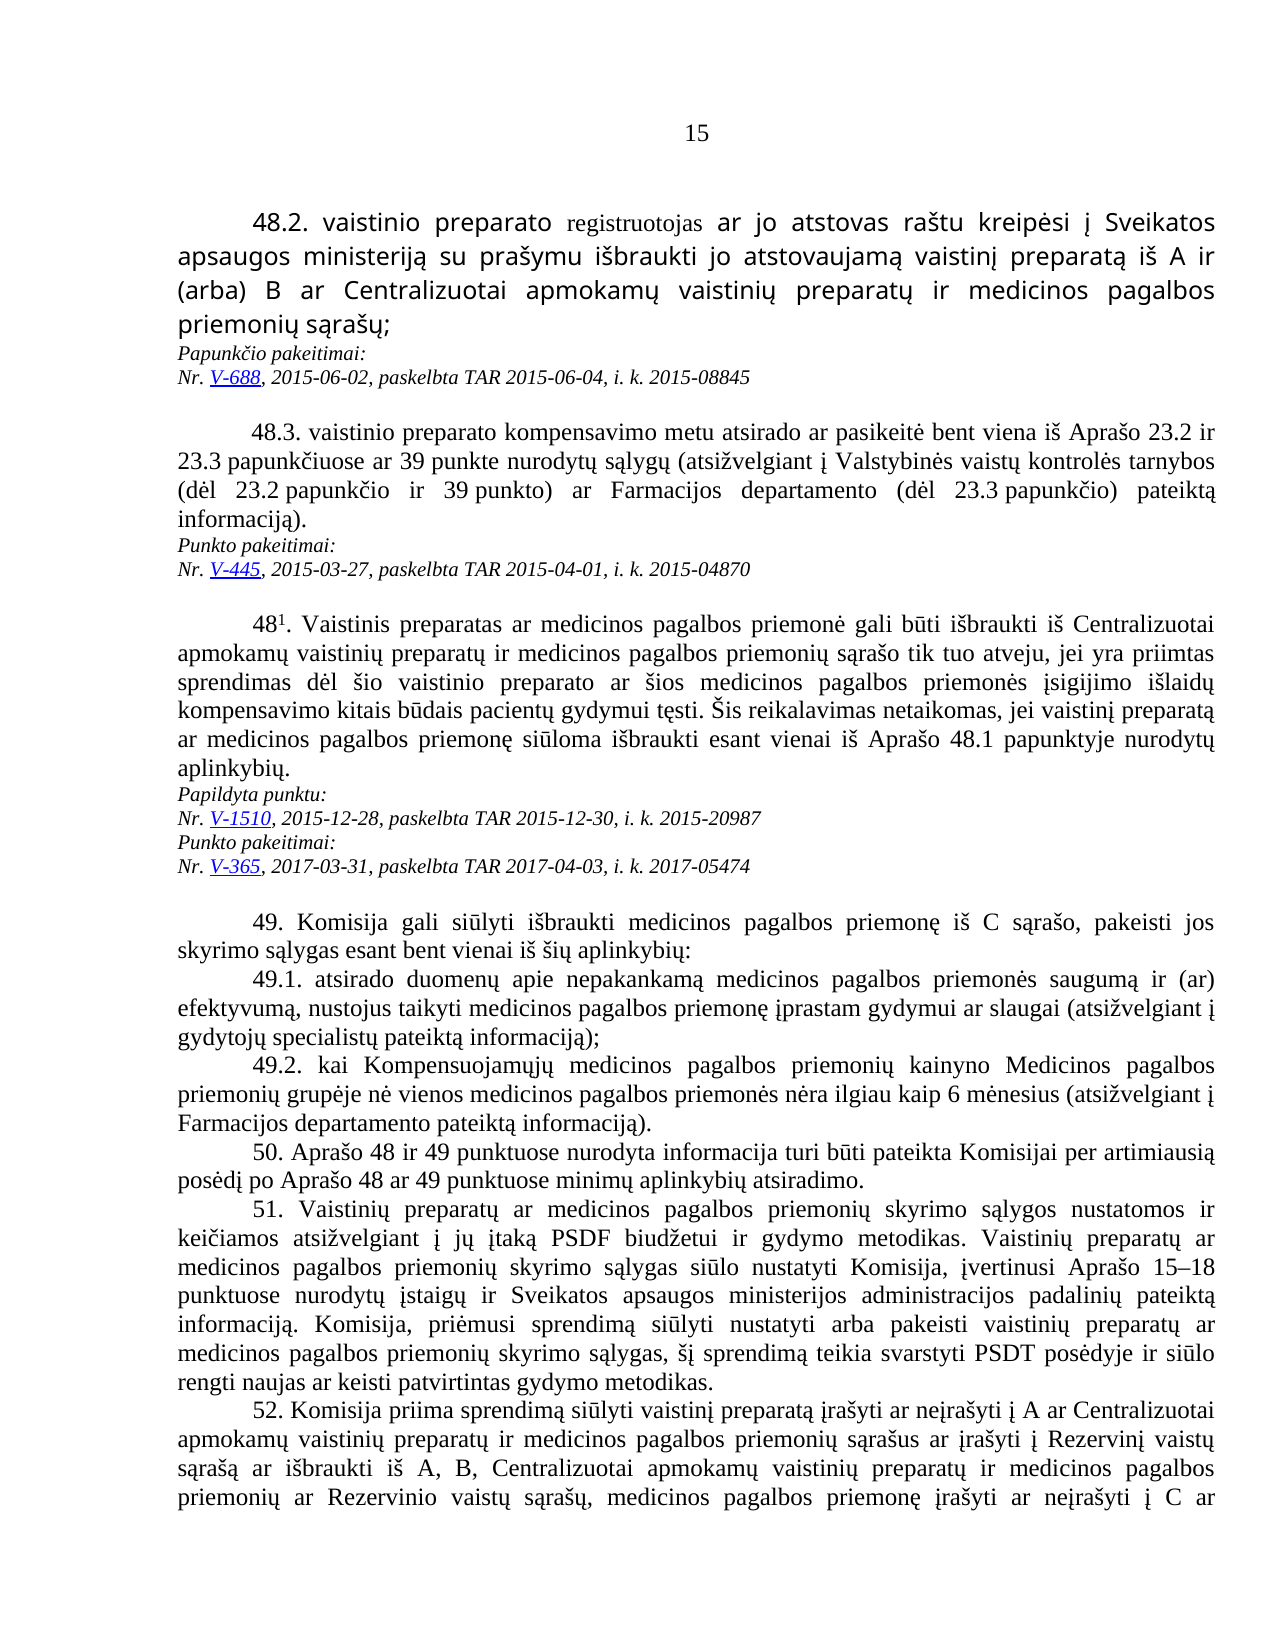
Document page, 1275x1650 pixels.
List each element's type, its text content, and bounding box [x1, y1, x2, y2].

text Nr. V-688, 2015-06-02, paskelbta TAR 2015-06-04, i. k. 2015-08845 [177, 365, 1216, 389]
text Nr. V-1510, 2015-12-28, paskelbta TAR 2015-12-30, i. k. 2015-20987 [177, 806, 1216, 830]
text Punkto pakeitimai: [177, 532, 1216, 557]
text 481. Vaistinis preparatas ar medicinos pagalbos priemonė gali būti išbraukti iš Centralizuotai apmokamų vaistinių preparatų ir medicinos pagalbos priemonių sąrašo tik tuo atveju, jei yra priimtas sprendimas dėl šio vaistinio preparato ar šios medicinos pagalbos priemonės įsigijimo išlaidų kompensavimo kitais būdais pacientų gydymui tęsti. Šis reikalavimas netaikomas, jei vaistinį preparatą ar medicinos pagalbos priemonę siūloma išbraukti esant vienai iš Aprašo 48.1 papunktyje nurodytų aplinkybių. [177, 609, 1216, 782]
text 52. Komisija priima sprendimą siūlyti vaistinį preparatą įrašyti ar neįrašyti į A ar Centralizuotai apmokamų vaistinių preparatų ir medicinos pagalbos priemonių sąrašus ar įrašyti į Rezervinį vaistų sąrašą ar išbraukti iš A, B, Centralizuotai apmokamų vaistinių preparatų ir medicinos pagalbos priemonių ar Rezervinio vaistų sąrašų, medicinos pagalbos priemonę įrašyti ar neįrašyti į C ar [177, 1396, 1216, 1511]
text 50. Aprašo 48 ir 49 punktuose nurodyta informacija turi būti pateikta Komisijai per artimiausią posėdį po Aprašo 48 ar 49 punktuose minimų aplinkybių atsiradimo. [177, 1137, 1216, 1194]
text Papunkčio pakeitimai: [177, 341, 1216, 365]
text 49.2. kai Kompensuojamųjų medicinos pagalbos priemonių kainyno Medicinos pagalbos priemonių grupėje nė vienos medicinos pagalbos priemonės nėra ilgiau kaip 6 mėnesius (atsižvelgiant į Farmacijos departamento pateiktą informaciją). [177, 1051, 1216, 1137]
text Punkto pakeitimai: [177, 830, 1216, 854]
text 48.3. vaistinio preparato kompensavimo metu atsirado ar pasikeitė bent viena iš Aprašo 23.2 ir 23.3 papunkčiuose ar 39 punkte nurodytų sąlygų (atsižvelgiant į Valstybinės vaistų kontrolės tarnybos (dėl 23.2 papunkčio ir 39 punkto) ar Farmacijos departamento (dėl 23.3 papunkčio) pateiktą informaciją). [177, 417, 1216, 532]
text 49.1. atsirado duomenų apie nepakankamą medicinos pagalbos priemonės saugumą ir (ar) efektyvumą, nustojus taikyti medicinos pagalbos priemonę įprastam gydymui ar slaugai (atsižvelgiant į gydytojų specialistų pateiktą informaciją); [177, 964, 1216, 1051]
text Nr. V-365, 2017-03-31, paskelbta TAR 2017-04-03, i. k. 2017-05474 [177, 854, 1216, 878]
text 48.2. vaistinio preparato registruotojas ar jo atstovas raštu kreipėsi į Sveikatos apsaugos ministeriją su prašymu išbraukti jo atstovaujamą vaistinį preparatą iš A ir (arba) B ar Centralizuotai apmokamų vaistinių preparatų ir medicinos pagalbos priemonių sąrašų; [177, 204, 1216, 341]
text 51. Vaistinių preparatų ar medicinos pagalbos priemonių skyrimo sąlygos nustatomos ir keičiamos atsižvelgiant į jų įtaką PSDF biudžetui ir gydymo metodikas. Vaistinių preparatų ar medicinos pagalbos priemonių skyrimo sąlygas siūlo nustatyti Komisija, įvertinusi Aprašo 15–18 punktuose nurodytų įstaigų ir Sveikatos apsaugos ministerijos administracijos padalinių pateiktą informaciją. Komisija, priėmusi sprendimą siūlyti nustatyti arba pakeisti vaistinių preparatų ar medicinos pagalbos priemonių skyrimo sąlygas, šį sprendimą teikia svarstyti PSDT posėdyje ir siūlo rengti naujas ar keisti patvirtintas gydymo metodikas. [177, 1194, 1216, 1396]
text Papildyta punktu: [177, 782, 1216, 806]
text Nr. V-445, 2015-03-27, paskelbta TAR 2015-04-01, i. k. 2015-04870 [177, 557, 1216, 581]
text 49. Komisija gali siūlyti išbraukti medicinos pagalbos priemonę iš C sąrašo, pakeisti jos skyrimo sąlygas esant bent vienai iš šių aplinkybių: [177, 907, 1216, 964]
